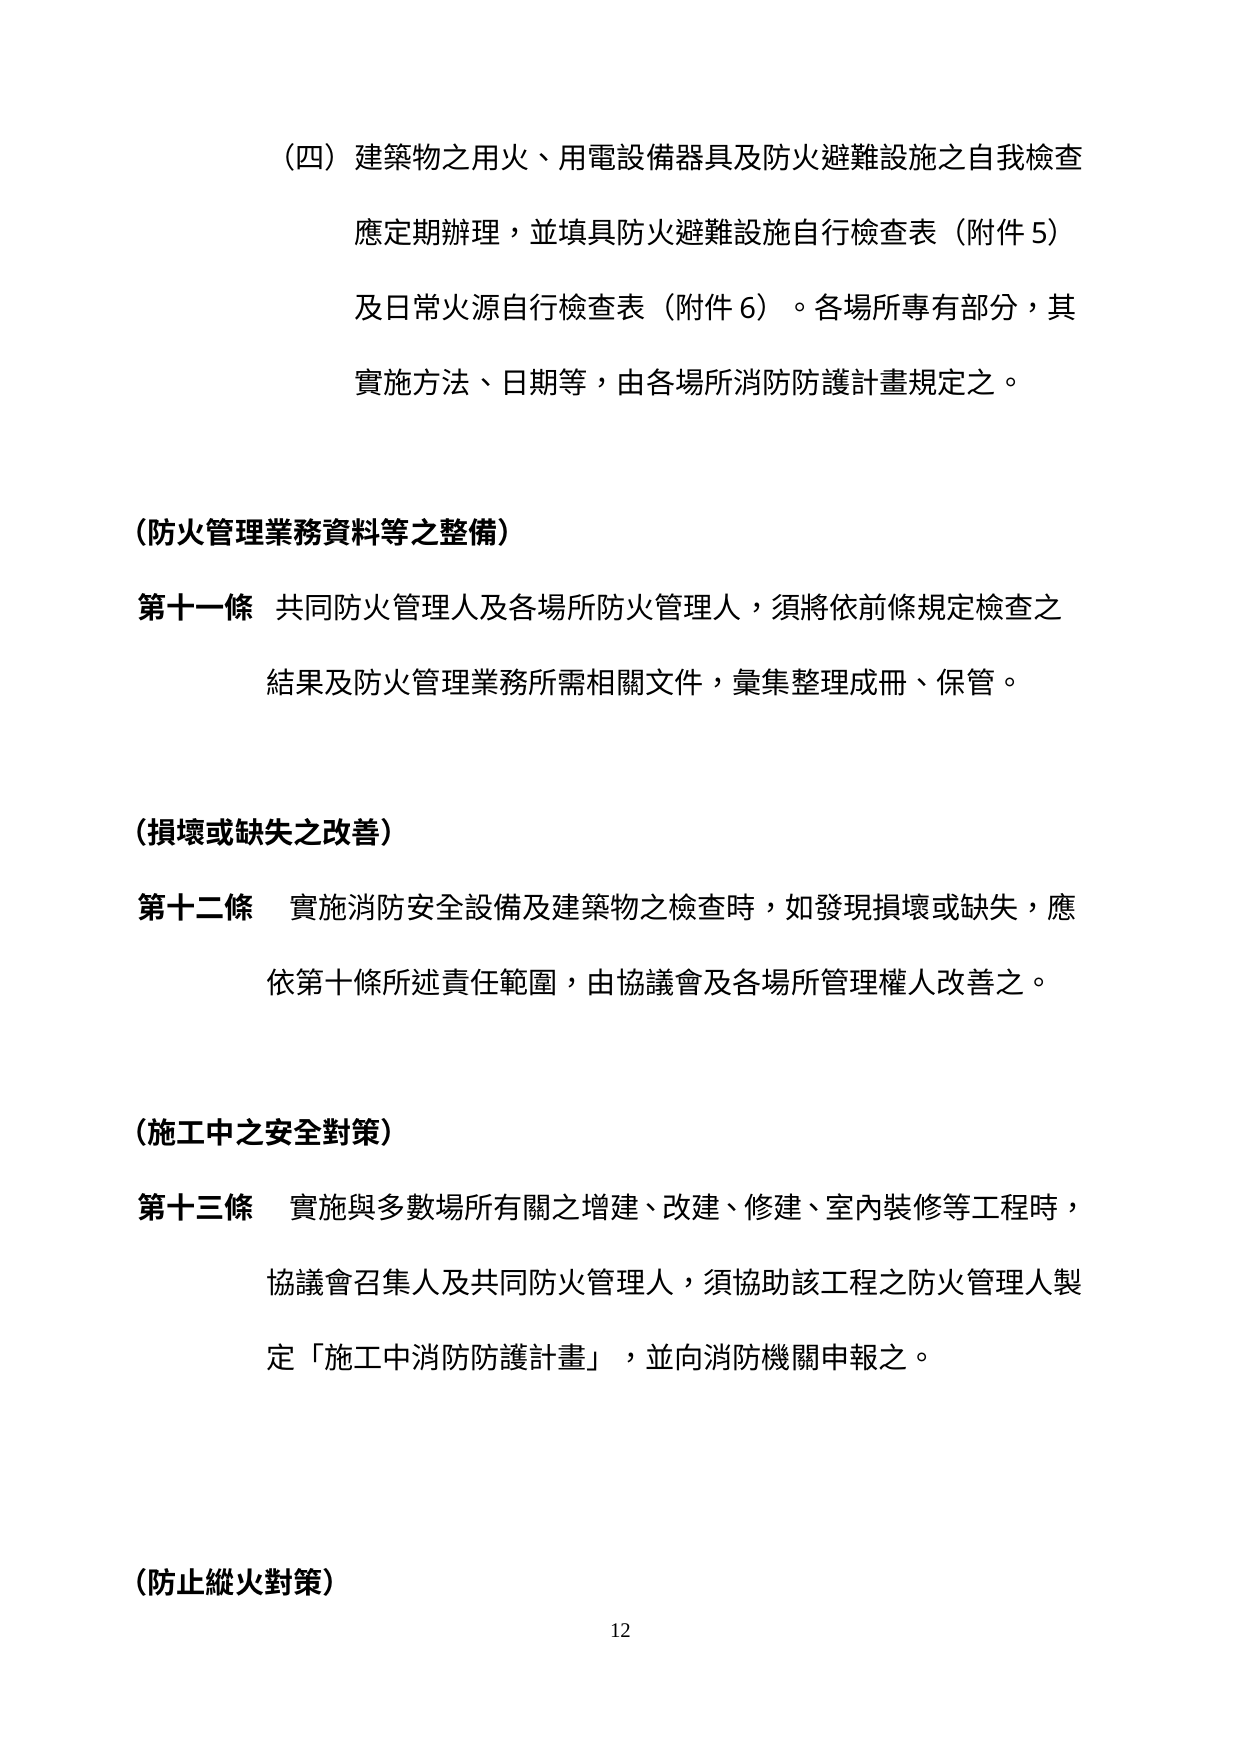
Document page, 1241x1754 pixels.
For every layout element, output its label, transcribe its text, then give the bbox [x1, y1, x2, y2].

list 建築物之用火、用電設備器具及防火避難設施之自我檢查應定期辦理，並填具防火避難設施自行檢查表（附件5）及日常火源自行檢查表（附件6）。各場所專有部分，其實施方法、日期等，由各場所消防防護計畫規定之。 [266, 118, 1088, 418]
text （損壞或缺失之改善） [118, 793, 1138, 868]
list 共同防火管理人及各場所防火管理人，須將依前條規定檢查之結果及防火管理業務所需相關文件，彙集整理成冊、保管。 [137, 568, 1088, 718]
text （防止縱火對策） [118, 1543, 1138, 1618]
list 實施消防安全設備及建築物之檢查時，如發現損壞或缺失，應依第十條所述責任範圍，由協議會及各場所管理權人改善之。 [137, 868, 1088, 1018]
list 實施與多數場所有關之增建、改建、修建、室內裝修等工程時，協議會召集人及共同防火管理人，須協助該工程之防火管理人製定「施工中消防防護計畫」，並向消防機關申報之。 [137, 1168, 1088, 1393]
text （防火管理業務資料等之整備） [118, 493, 1138, 568]
text （施工中之安全對策） [118, 1093, 1138, 1168]
